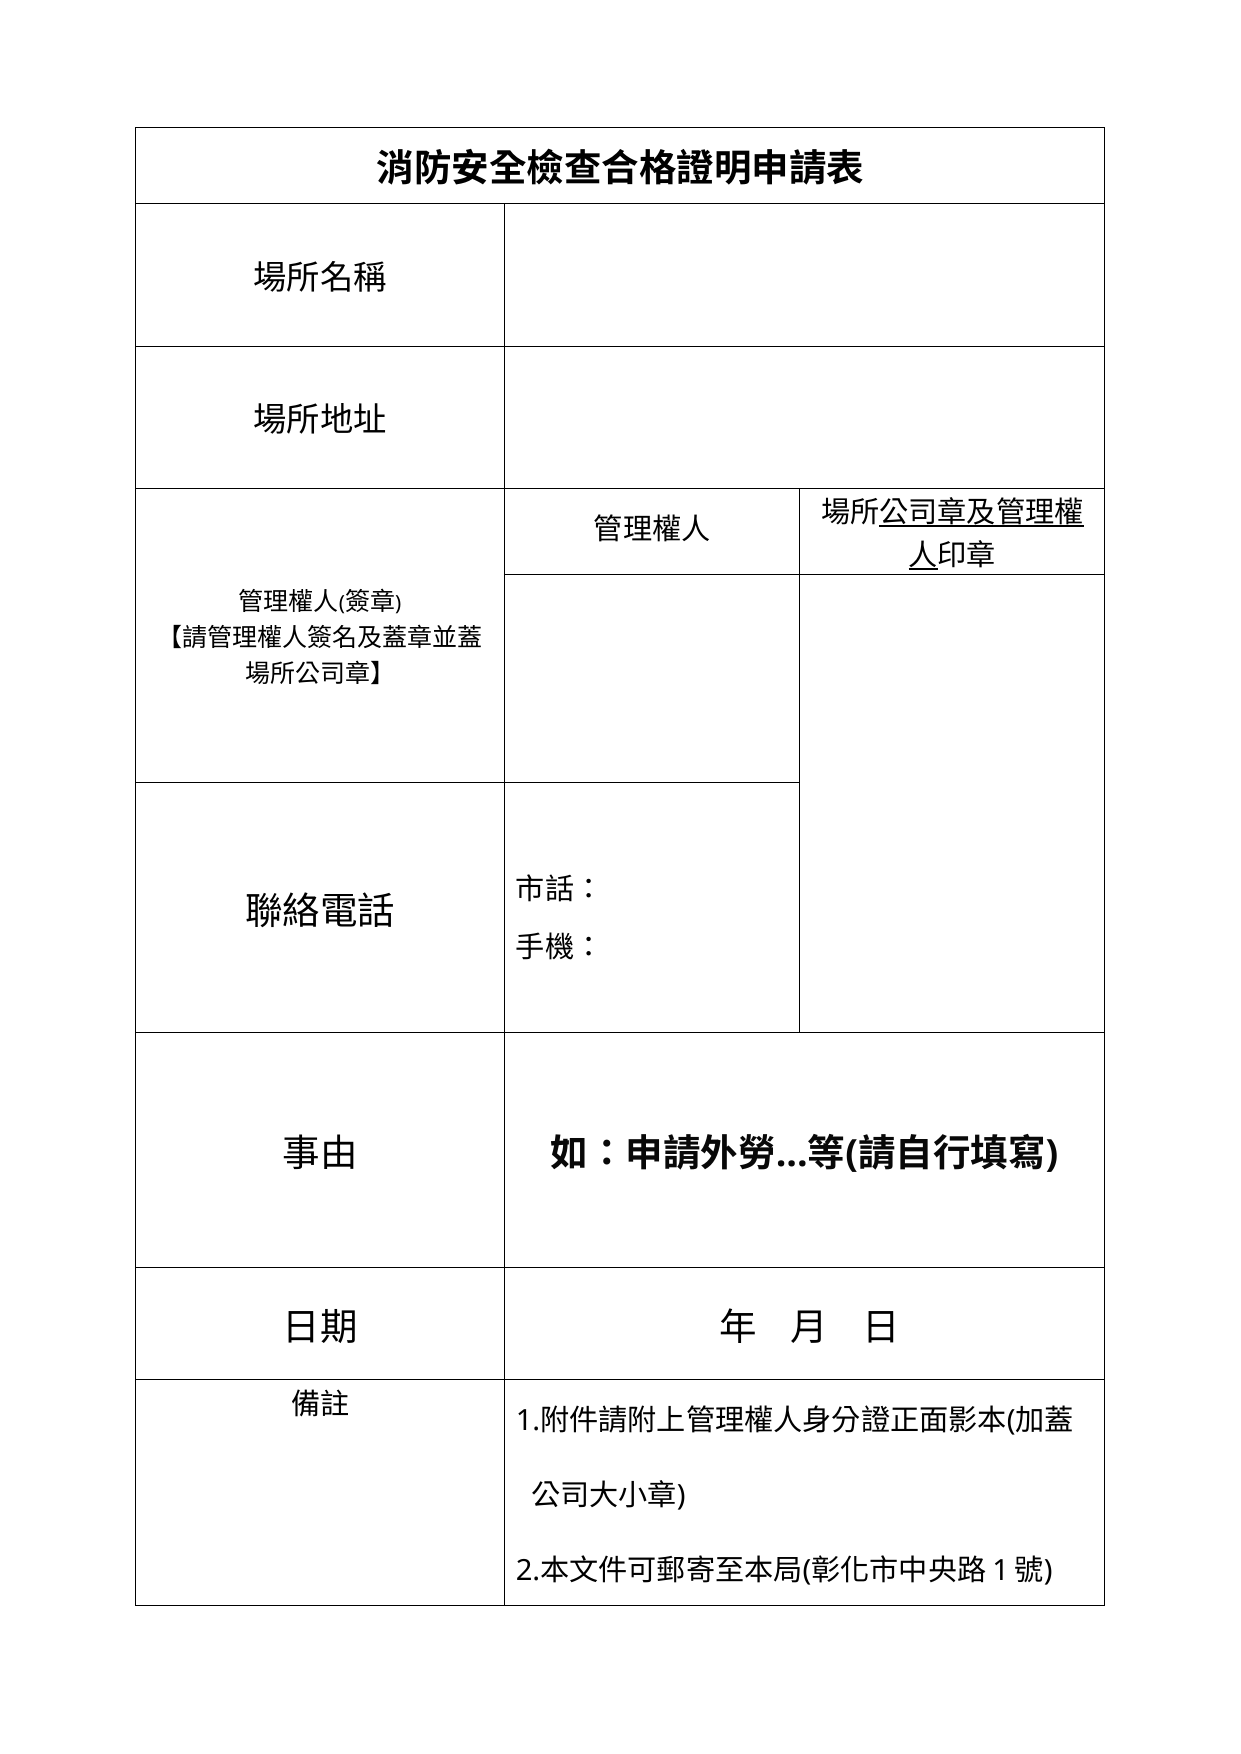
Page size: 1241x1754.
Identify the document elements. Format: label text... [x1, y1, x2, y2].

table_cell 年 月 日 [505, 1268, 1104, 1379]
table_cell 管理權人 [505, 489, 799, 573]
table_header 消防安全檢查合格證明申請表 [136, 128, 1104, 203]
table_cell 市話： 手機： [505, 783, 799, 1032]
table_cell [505, 347, 1104, 488]
table_cell [505, 575, 799, 782]
table_cell 管理權人(簽章) 【請管理權人簽名及蓋章並蓋場所公司章】 [136, 489, 504, 782]
table_cell 事由 [136, 1033, 504, 1267]
table_cell 場所名稱 [136, 204, 504, 346]
table_cell [800, 575, 1104, 1032]
table_cell 場所地址 [136, 347, 504, 488]
table_cell 1.附件請附上管理權人身分證正面影本(加蓋 公司大小章) 2.本文件可郵寄至本局(彰化市中央路1號) [505, 1380, 1104, 1605]
table_cell 日期 [136, 1268, 504, 1379]
table_cell [505, 204, 1104, 346]
table_cell 聯絡電話 [136, 783, 504, 1032]
table_cell 場所公司章及管理權人印章 [800, 489, 1104, 573]
table_cell 備註 [136, 1380, 504, 1605]
table_cell 如：申請外勞...等(請自行填寫) [505, 1033, 1104, 1267]
